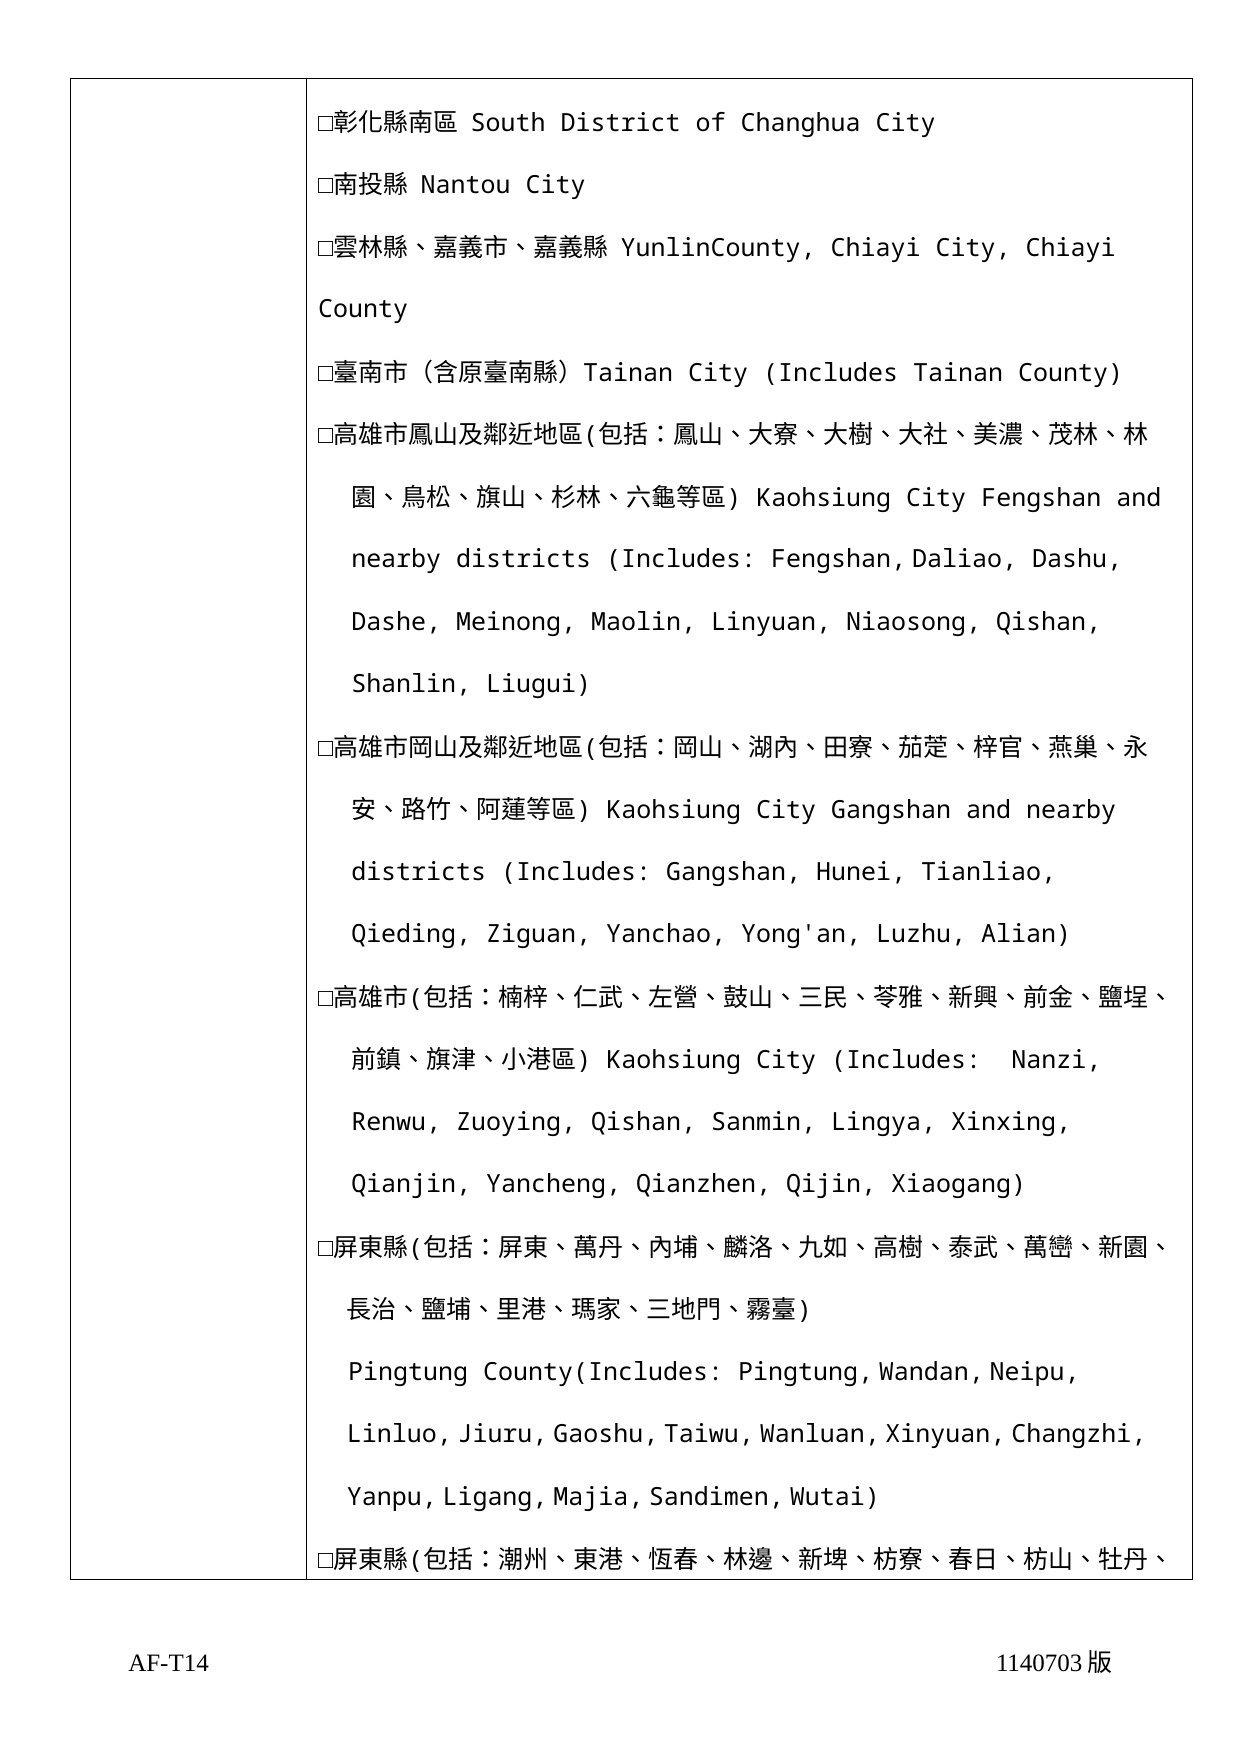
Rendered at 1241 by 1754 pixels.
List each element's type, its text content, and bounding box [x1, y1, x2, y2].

table_cell [71, 79, 306, 1579]
table_cell □彰化縣南區 South District of Changhua City □南投縣 Nantou City □雲林縣、嘉義市、嘉義縣 YunlinCounty, Chiayi City, Chiayi County □臺南市（含原臺南縣）Tainan City (Includes Tainan County) □高雄市鳳山及鄰近地區(包括：鳳山、大寮、大樹、大社、美濃、茂林、林園、鳥松、旗山、杉林、六龜等區) Kaohsiung City Fengshan and nearby districts (Includes: Fengshan, Daliao, Dashu, Dashe, Meinong, Maolin, Linyuan, Niaosong, Qishan, Shanlin, Liugui) □高雄市岡山及鄰近地區(包括：岡山、湖內、田寮、茄萣、梓官、燕巢、永安、路竹、阿蓮等區) Kaohsiung City Gangshan and nearby districts (Includes: Gangshan, Hunei, Tianliao, Qieding, Ziguan, Yanchao, Yong'an, Luzhu, Alian) □高雄市(包括：楠梓、仁武、左營、鼓山、三民、苓雅、新興、前金、鹽埕、前鎮、旗津、小港區) Kaohsiung City (Includes: Nanzi, Renwu, Zuoying, Qishan, Sanmin, Lingya, Xinxing, Qianjin, Yancheng, Qianzhen, Qijin, Xiaogang) □屏東縣(包括：屏東、萬丹、內埔、麟洛、九如、高樹、泰武、萬巒、新園、長治、鹽埔、里港、瑪家、三地門、霧臺) Pingtung County(Includes: Pingtung, Wandan, Neipu, Linluo, Jiuru, Gaoshu, Taiwu, Wanluan, Xinyuan, Changzhi, Yanpu, Ligang, Majia, Sandimen, Wutai) □屏東縣(包括：潮州、東港、恆春、林邊、新埤、枋寮、春日、枋山、牡丹、 [307, 79, 1192, 1579]
